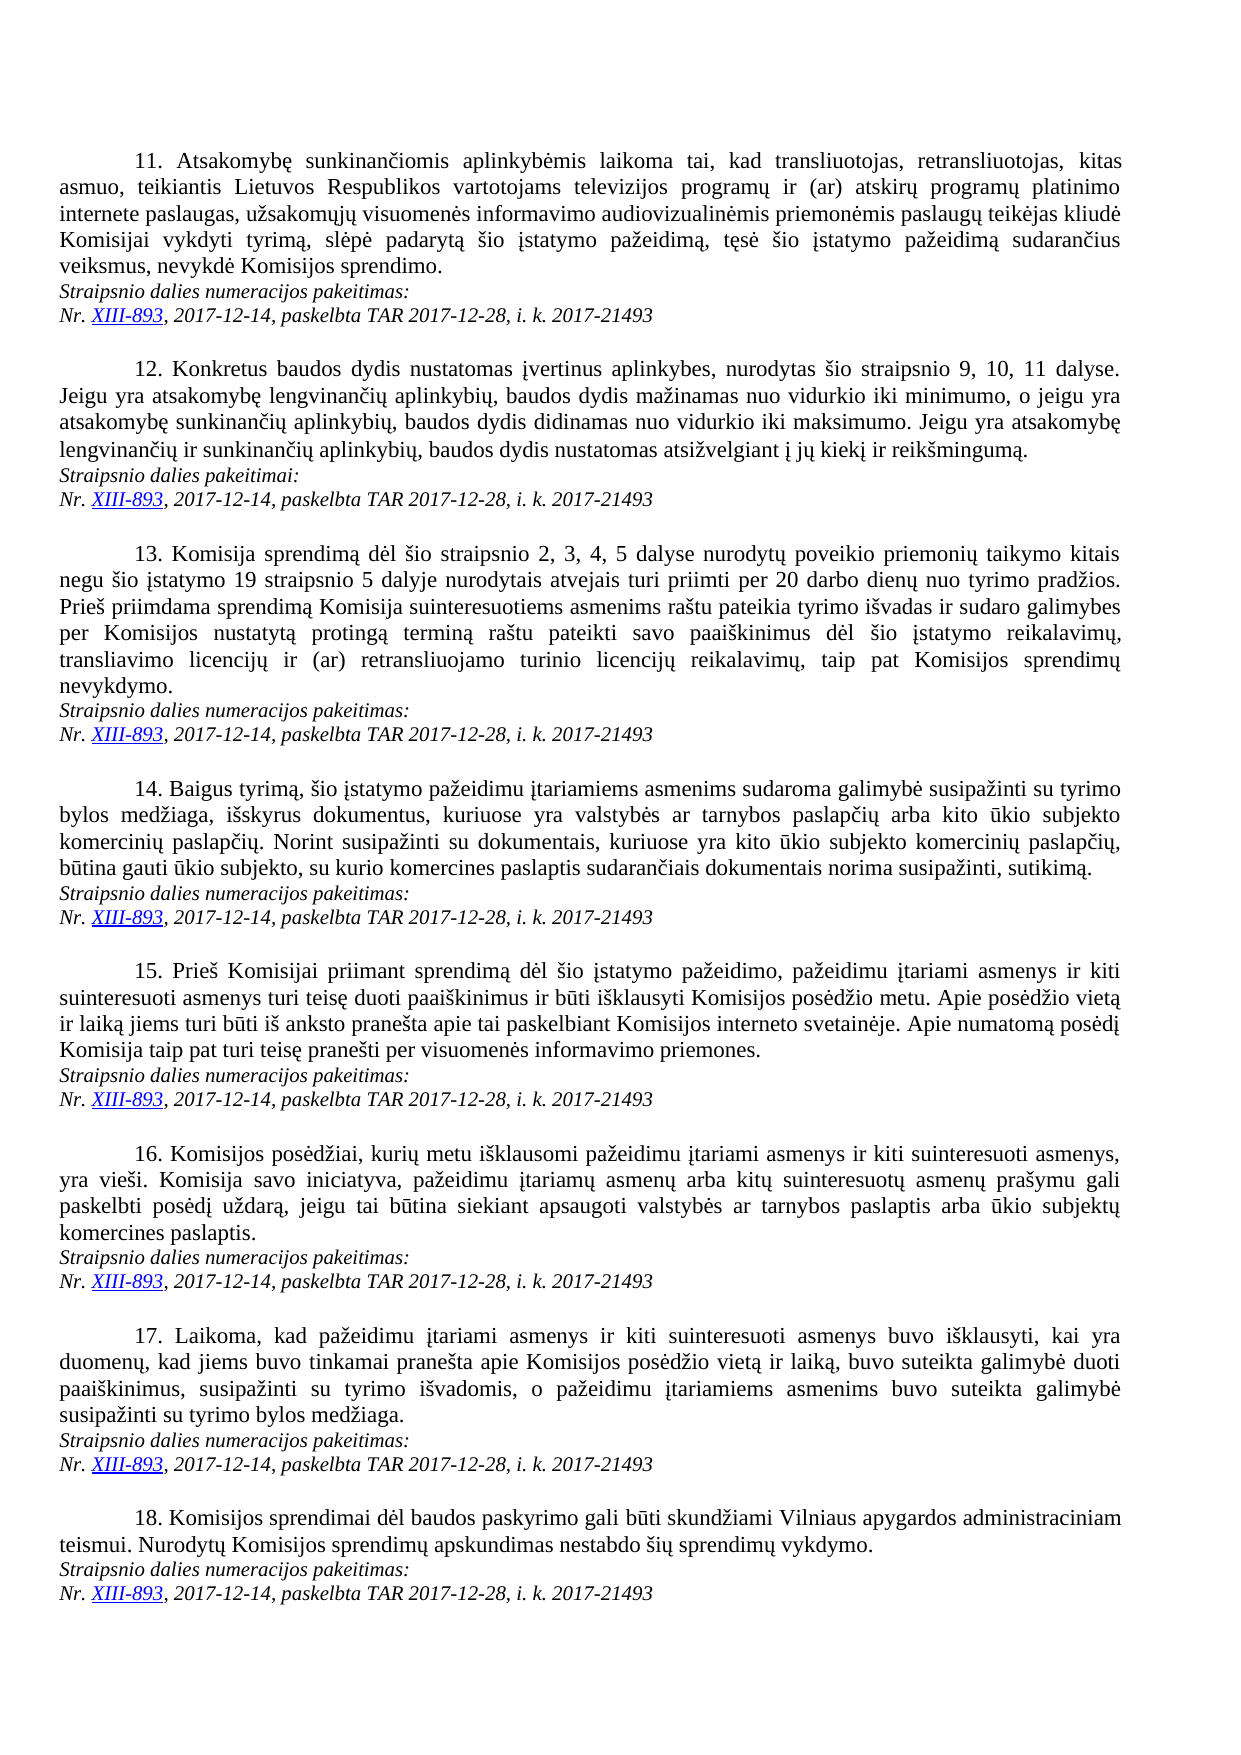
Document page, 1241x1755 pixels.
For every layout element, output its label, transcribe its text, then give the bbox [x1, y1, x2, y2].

text Nr. XIII-893, 2017-12-14, paskelbta TAR 2017-12-28, i. k. 2017-21493 [59, 487, 1122, 511]
text Nr. XIII-893, 2017-12-14, paskelbta TAR 2017-12-28, i. k. 2017-21493 [59, 1452, 1122, 1476]
text Straipsnio dalies numeracijos pakeitimas: [59, 881, 1122, 905]
text 13. Komisija sprendimą dėl šio straipsnio 2, 3, 4, 5 dalyse nurodytų poveikio priemonių taikymo kitais negu šio įstatymo 19 straipsnio 5 dalyje nurodytais atvejais turi priimti per 20 darbo dienų nuo tyrimo pradžios. Prieš priimdama sprendimą Komisija suinteresuotiems asmenims raštu pateikia tyrimo išvadas ir sudaro galimybes per Komisijos nustatytą protingą terminą raštu pateikti savo paaiškinimus dėl šio įstatymo reikalavimų, transliavimo licencijų ir (ar) retransliuojamo turinio licencijų reikalavimų, taip pat Komisijos sprendimų nevykdymo. [59, 540, 1122, 698]
text Nr. XIII-893, 2017-12-14, paskelbta TAR 2017-12-28, i. k. 2017-21493 [59, 905, 1122, 929]
text Straipsnio dalies numeracijos pakeitimas: [59, 698, 1122, 722]
text 17. Laikoma, kad pažeidimu įtariami asmenys ir kiti suinteresuoti asmenys buvo išklausyti, kai yra duomenų, kad jiems buvo tinkamai pranešta apie Komisijos posėdžio vietą ir laiką, buvo suteikta galimybė duoti paaiškinimus, susipažinti su tyrimo išvadomis, o pažeidimu įtariamiems asmenims buvo suteikta galimybė susipažinti su tyrimo bylos medžiaga. [59, 1322, 1122, 1427]
text Straipsnio dalies numeracijos pakeitimas: [59, 1557, 1122, 1581]
text Nr. XIII-893, 2017-12-14, paskelbta TAR 2017-12-28, i. k. 2017-21493 [59, 722, 1122, 746]
text 18. Komisijos sprendimai dėl baudos paskyrimo gali būti skundžiami Vilniaus apygardos administraciniam teismui. Nurodytų Komisijos sprendimų apskundimas nestabdo šių sprendimų vykdymo. [59, 1504, 1122, 1557]
text 15. Prieš Komisijai priimant sprendimą dėl šio įstatymo pažeidimo, pažeidimu įtariami asmenys ir kiti suinteresuoti asmenys turi teisę duoti paaiškinimus ir būti išklausyti Komisijos posėdžio metu. Apie posėdžio vietą ir laiką jiems turi būti iš anksto pranešta apie tai paskelbiant Komisijos interneto svetainėje. Apie numatomą posėdį Komisija taip pat turi teisę pranešti per visuomenės informavimo priemones. [59, 957, 1122, 1063]
text Straipsnio dalies numeracijos pakeitimas: [59, 1427, 1122, 1452]
text Nr. XIII-893, 2017-12-14, paskelbta TAR 2017-12-28, i. k. 2017-21493 [59, 1269, 1122, 1293]
text 11. Atsakomybę sunkinančiomis aplinkybėmis laikoma tai, kad transliuotojas, retransliuotojas, kitas asmuo, teikiantis Lietuvos Respublikos vartotojams televizijos programų ir (ar) atskirų programų platinimo internete paslaugas, užsakomųjų visuomenės informavimo audiovizualinėmis priemonėmis paslaugų teikėjas kliudė Komisijai vykdyti tyrimą, slėpė padarytą šio įstatymo pažeidimą, tęsė šio įstatymo pažeidimą sudarančius veiksmus, nevykdė Komisijos sprendimo. [59, 147, 1122, 279]
text Nr. XIII-893, 2017-12-14, paskelbta TAR 2017-12-28, i. k. 2017-21493 [59, 1581, 1122, 1605]
text 12. Konkretus baudos dydis nustatomas įvertinus aplinkybes, nurodytas šio straipsnio 9, 10, 11 dalyse. Jeigu yra atsakomybę lengvinančių aplinkybių, baudos dydis mažinamas nuo vidurkio iki minimumo, o jeigu yra atsakomybę sunkinančių aplinkybių, baudos dydis didinamas nuo vidurkio iki maksimumo. Jeigu yra atsakomybę lengvinančių ir sunkinančių aplinkybių, baudos dydis nustatomas atsižvelgiant į jų kiekį ir reikšmingumą. [59, 356, 1122, 463]
text 14. Baigus tyrimą, šio įstatymo pažeidimu įtariamiems asmenims sudaroma galimybė susipažinti su tyrimo bylos medžiaga, išskyrus dokumentus, kuriuose yra valstybės ar tarnybos paslapčių arba kito ūkio subjekto komercinių paslapčių. Norint susipažinti su dokumentais, kuriuose yra kito ūkio subjekto komercinių paslapčių, būtina gauti ūkio subjekto, su kurio komercines paslaptis sudarančiais dokumentais norima susipažinti, sutikimą. [59, 775, 1122, 881]
text Straipsnio dalies numeracijos pakeitimas: [59, 1063, 1122, 1087]
text Nr. XIII-893, 2017-12-14, paskelbta TAR 2017-12-28, i. k. 2017-21493 [59, 303, 1122, 327]
text Nr. XIII-893, 2017-12-14, paskelbta TAR 2017-12-28, i. k. 2017-21493 [59, 1087, 1122, 1111]
text Straipsnio dalies pakeitimai: [59, 463, 1122, 487]
text Straipsnio dalies numeracijos pakeitimas: [59, 279, 1122, 303]
text Straipsnio dalies numeracijos pakeitimas: [59, 1245, 1122, 1269]
text 16. Komisijos posėdžiai, kurių metu išklausomi pažeidimu įtariami asmenys ir kiti suinteresuoti asmenys, yra vieši. Komisija savo iniciatyva, pažeidimu įtariamų asmenų arba kitų suinteresuotų asmenų prašymu gali paskelbti posėdį uždarą, jeigu tai būtina siekiant apsaugoti valstybės ar tarnybos paslaptis arba ūkio subjektų komercines paslaptis. [59, 1140, 1122, 1245]
